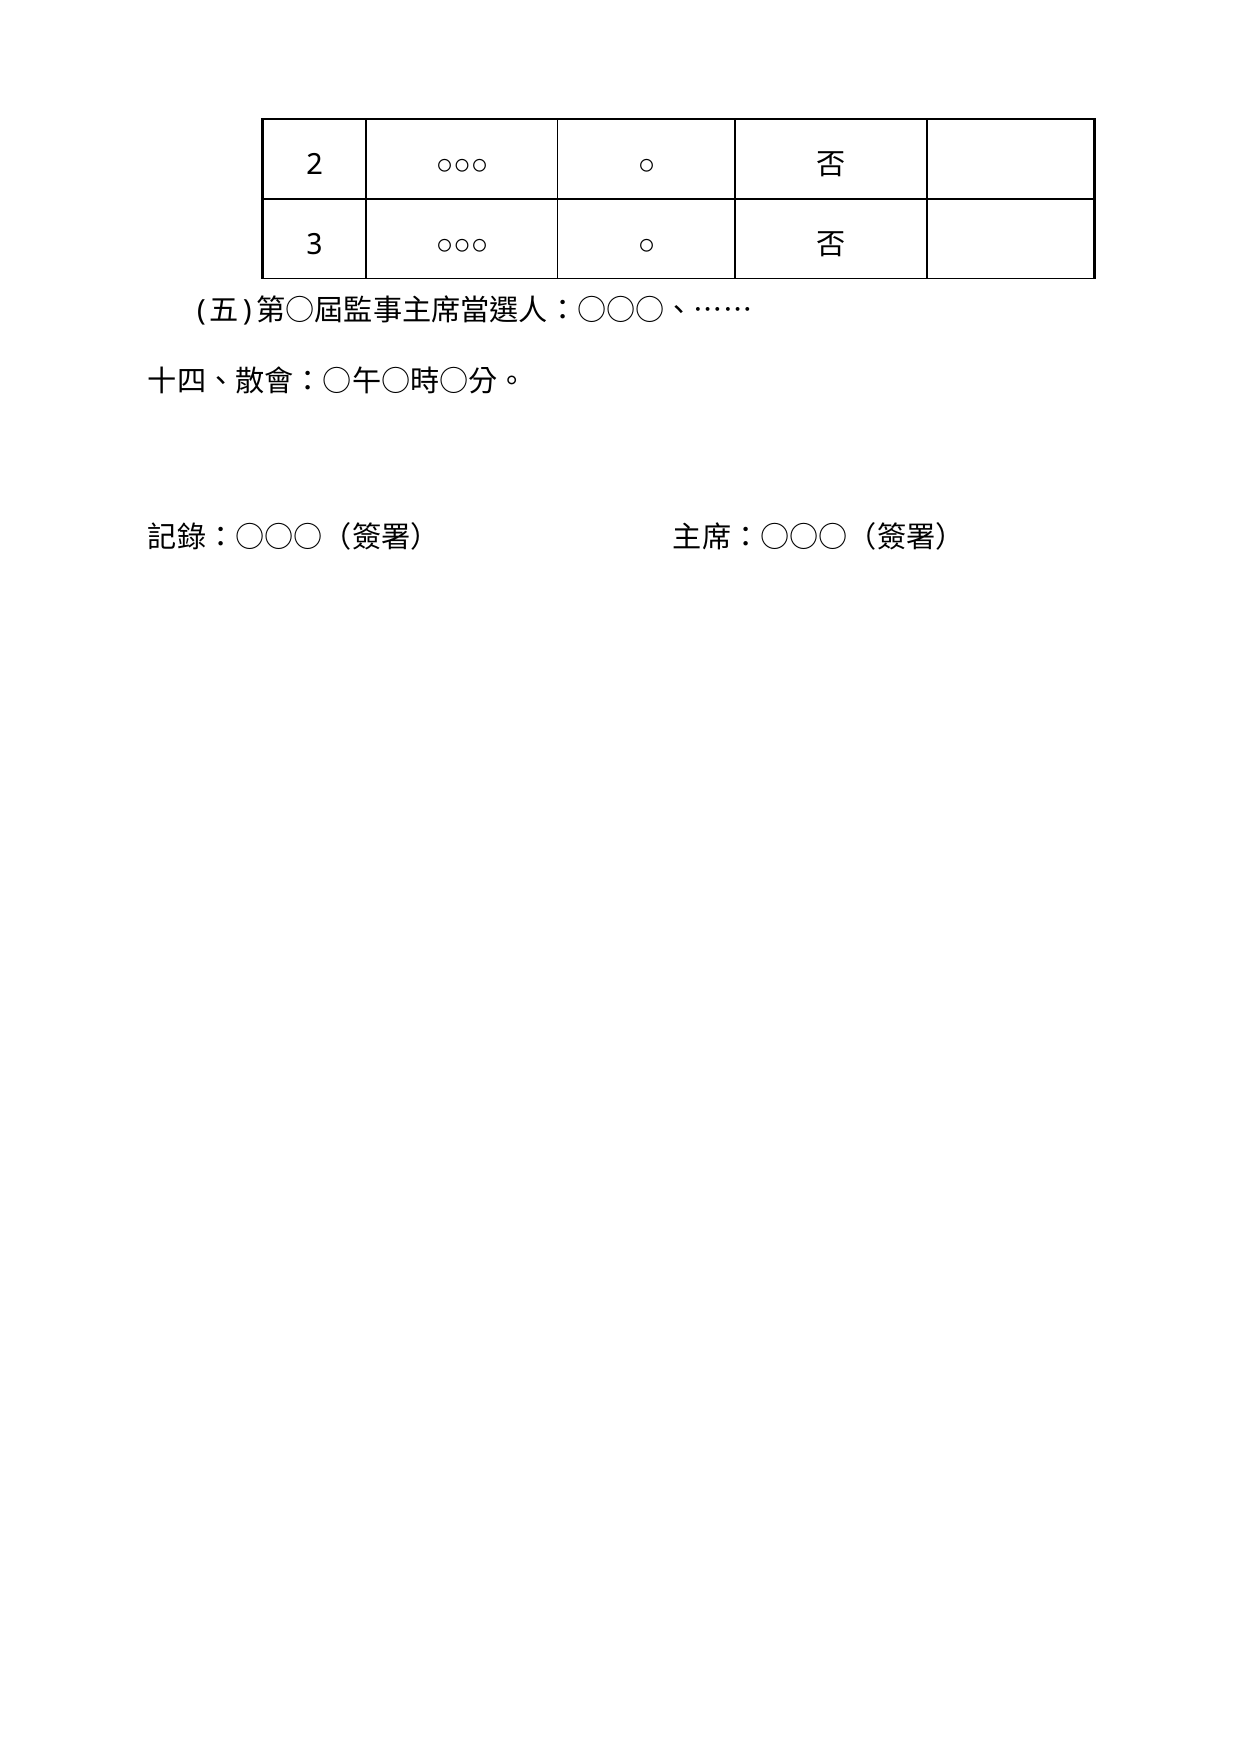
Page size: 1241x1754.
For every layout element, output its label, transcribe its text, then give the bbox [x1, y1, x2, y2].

table_cell 否 [736, 120, 926, 198]
table_cell 2 [264, 120, 365, 198]
table_cell ○ [558, 200, 734, 277]
table_cell [928, 200, 1093, 277]
table_cell 否 [736, 200, 926, 277]
table_cell ○ [558, 120, 734, 198]
text 記錄：○○○（簽署） 主席：○○○（簽署） [148, 506, 1116, 558]
text (五)第○屆監事主席當選人：○○○、…… [148, 278, 1122, 331]
table_cell ○○○ [367, 200, 557, 277]
text 十四、散會：○午○時○分。 [148, 349, 1122, 401]
table_cell [928, 120, 1093, 198]
table_cell 3 [264, 200, 365, 277]
table_cell ○○○ [367, 120, 557, 198]
